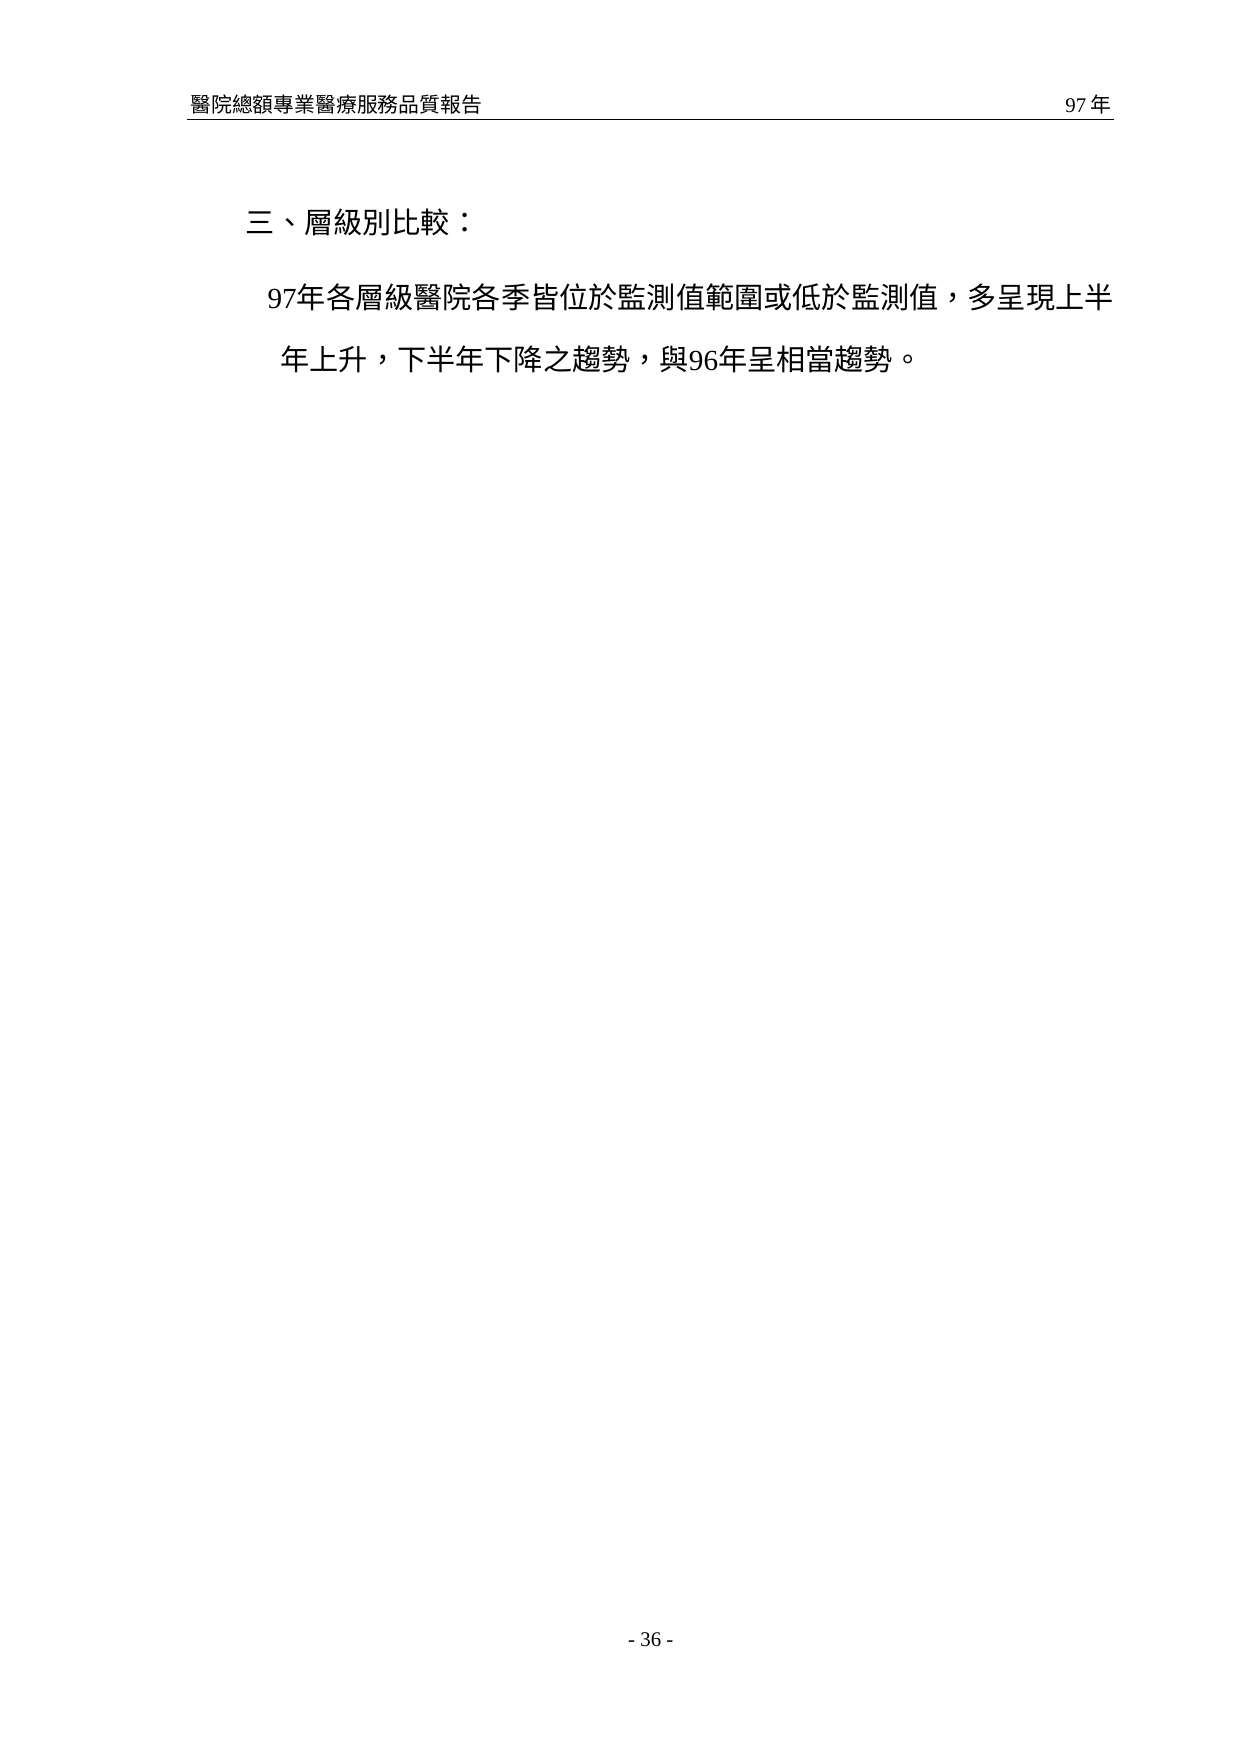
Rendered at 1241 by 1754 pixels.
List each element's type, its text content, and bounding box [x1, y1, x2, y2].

text 97年各層級醫院各季皆位於監測值範圍或低於監測值，多呈現上半年上升，下半年下降之趨勢，與96年呈相當趨勢。 [245, 254, 1114, 379]
text 三、層級別比較： [187, 179, 1114, 241]
